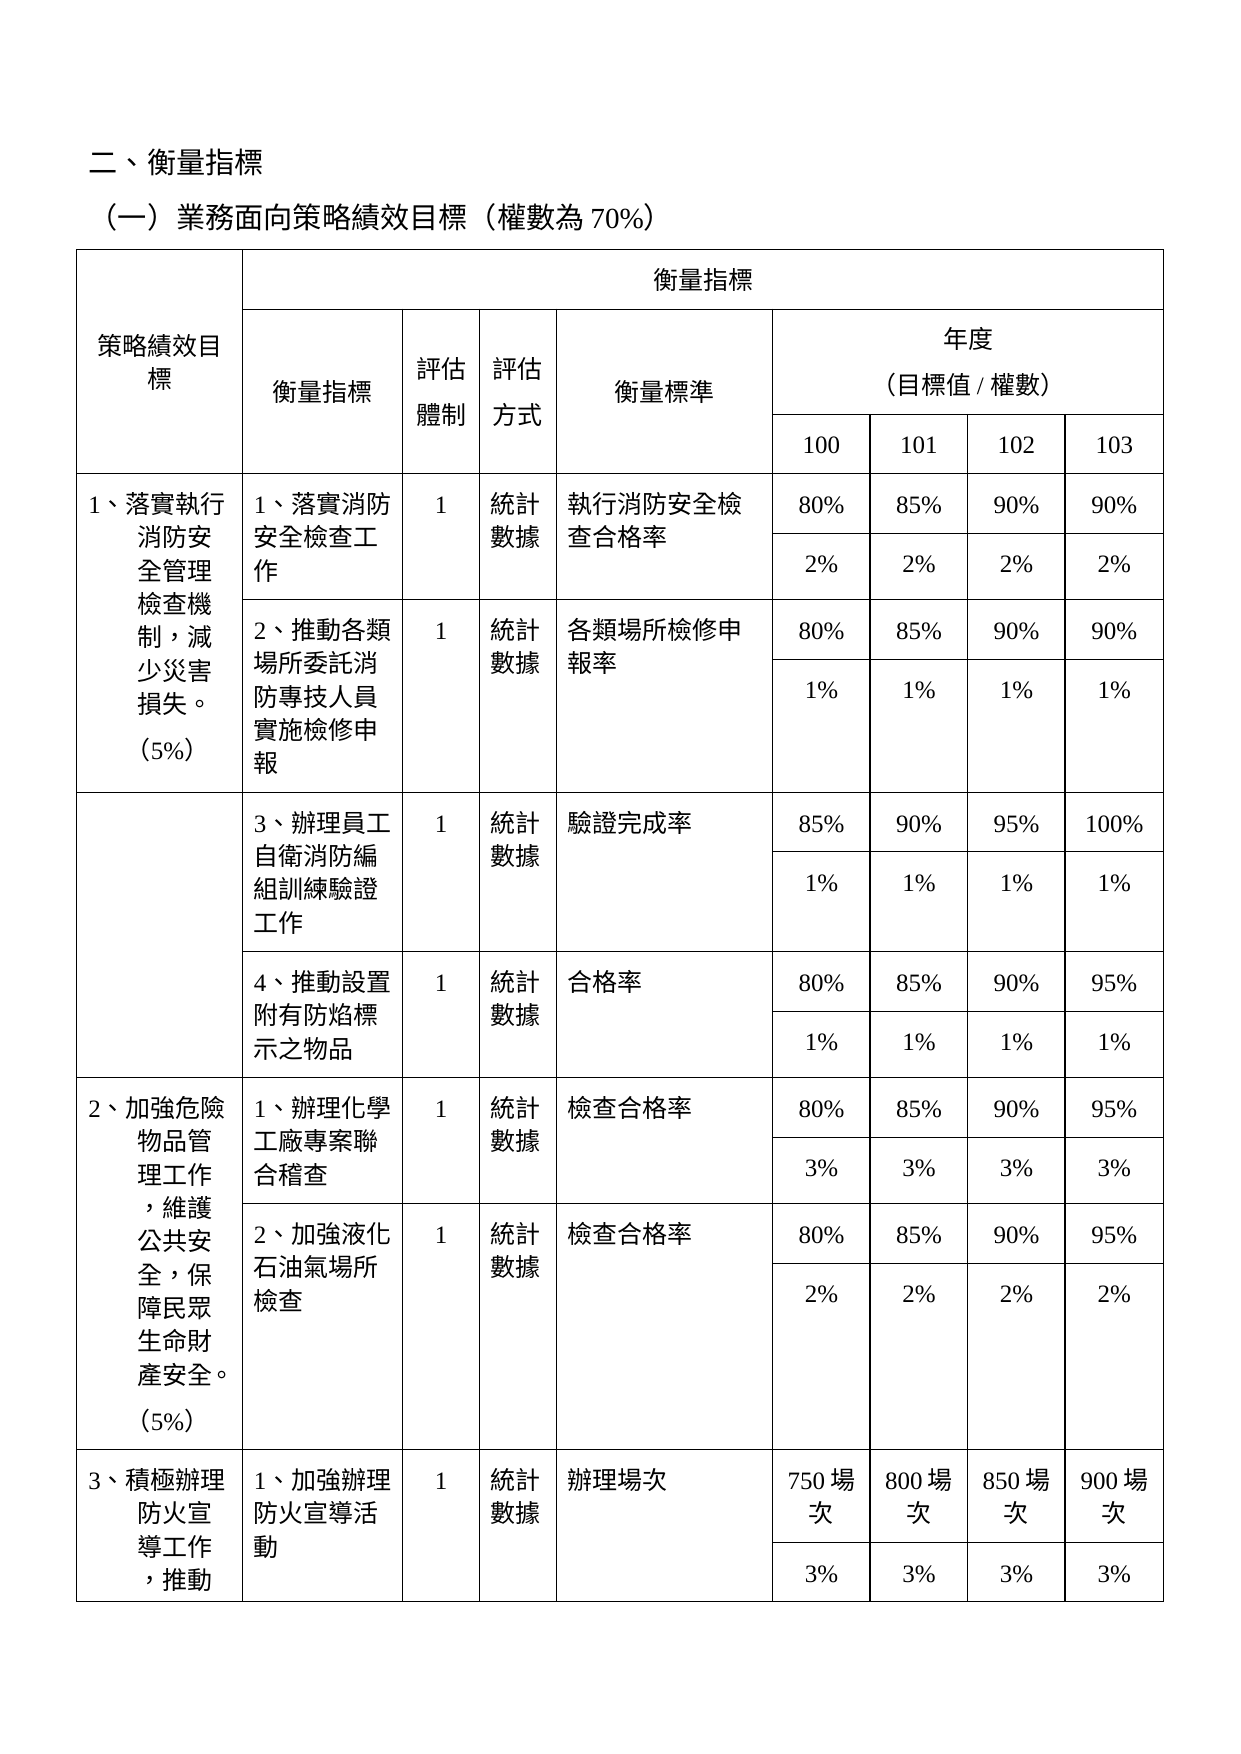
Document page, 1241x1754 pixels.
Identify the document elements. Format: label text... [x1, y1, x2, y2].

table_cell 90% [968, 1204, 1064, 1263]
table_cell 2、推動各類場所委託消防專技人員實施檢修申報 [243, 600, 402, 792]
table_cell 100% [1066, 793, 1163, 851]
table_cell 1、落實消防安全檢查工作 [243, 474, 402, 599]
table_cell 90% [968, 952, 1064, 1011]
table_cell 1 [403, 600, 479, 792]
table_cell 統計數據 [480, 1078, 556, 1203]
table_cell 衡量指標 [243, 310, 402, 473]
table_cell 80% [773, 1204, 869, 1263]
text （一）業務面向策略績效目標（權數為70%） [88, 194, 1152, 237]
table_cell 102 [968, 415, 1064, 473]
table_cell 各類場所檢修申報率 [557, 600, 772, 792]
table_cell 1 [403, 474, 479, 599]
table_cell 1% [773, 660, 869, 792]
table_cell 80% [773, 600, 869, 658]
table_cell 1% [968, 852, 1064, 951]
table_cell 2、加強液化石油氣場所檢查 [243, 1204, 402, 1449]
table_cell 3、辦理員工自衛消防編組訓練驗證工作 [243, 793, 402, 951]
table_cell 2% [871, 1264, 967, 1449]
table_cell 2% [968, 1264, 1064, 1449]
table_cell 900場次 [1066, 1450, 1163, 1542]
table_cell 統計數據 [480, 600, 556, 792]
table_cell 80% [773, 952, 869, 1011]
table_cell 80% [773, 1078, 869, 1137]
table_cell 辦理場次 [557, 1450, 772, 1601]
table_cell 3% [773, 1543, 869, 1601]
table_cell 1% [773, 852, 869, 951]
table_cell 1 [403, 1204, 479, 1449]
table_cell 1 [403, 952, 479, 1077]
table_cell [77, 793, 242, 951]
table_cell 2% [871, 534, 967, 599]
table_cell 95% [1066, 952, 1163, 1011]
table_cell 85% [871, 952, 967, 1011]
table_cell 評估 體制 [403, 310, 479, 473]
table_cell 統計數據 [480, 1450, 556, 1601]
table_cell 檢查合格率 [557, 1204, 772, 1449]
table_cell 103 [1066, 415, 1163, 473]
table_cell 1% [1066, 852, 1163, 951]
table_cell 850場次 [968, 1450, 1064, 1542]
table_cell 85% [773, 793, 869, 851]
table_header 策略績效目標 [77, 250, 242, 473]
table_cell 檢查合格率 [557, 1078, 772, 1203]
table_cell 800場次 [871, 1450, 967, 1542]
table_cell 積極辦理防火宣導工作，推動 [77, 1450, 242, 1601]
table_cell 1 [403, 793, 479, 951]
table_cell 90% [968, 474, 1064, 532]
table_cell [77, 951, 242, 1077]
table_cell 85% [871, 1078, 967, 1137]
table_cell 100 [773, 415, 869, 473]
table_cell 3% [773, 1138, 869, 1203]
table_cell 2% [773, 1264, 869, 1449]
table_cell 統計數據 [480, 793, 556, 951]
table_cell 2% [773, 534, 869, 599]
text 二、衡量指標 [88, 139, 1152, 182]
table_cell 落實執行消防安全管理檢查機制，減少災害損失。 （5%） [77, 474, 242, 792]
table_cell 95% [1066, 1204, 1163, 1263]
table_cell 95% [1066, 1078, 1163, 1137]
table_cell 101 [871, 415, 967, 473]
table_cell 750場次 [773, 1450, 869, 1542]
table_cell 合格率 [557, 952, 772, 1077]
table_cell 3% [968, 1138, 1064, 1203]
table_cell 3% [1066, 1543, 1163, 1601]
table_cell 4、推動設置附有防焰標示之物品 [243, 952, 402, 1077]
table_cell 3% [871, 1543, 967, 1601]
table_cell 85% [871, 600, 967, 658]
table_cell 85% [871, 1204, 967, 1263]
table_cell 1% [871, 1012, 967, 1077]
table_cell 1% [871, 852, 967, 951]
table_cell 1% [773, 1012, 869, 1077]
table_cell 1 [403, 1078, 479, 1203]
table_cell 90% [968, 600, 1064, 658]
table_cell 1 [403, 1450, 479, 1601]
table_cell 年度 （目標值 / 權數） [773, 310, 1163, 414]
table_cell 3% [1066, 1138, 1163, 1203]
table_cell 3% [968, 1543, 1064, 1601]
table_cell 1、加強辦理防火宣導活動 [243, 1450, 402, 1601]
table_cell 80% [773, 474, 869, 532]
table_cell 統計數據 [480, 1204, 556, 1449]
table_cell 1% [871, 660, 967, 792]
table_cell 2% [1066, 534, 1163, 599]
table_cell 90% [968, 1078, 1064, 1137]
table_cell 1% [1066, 1012, 1163, 1077]
table_cell 1、辦理化學工廠專案聯合稽查 [243, 1078, 402, 1203]
table_cell 驗證完成率 [557, 793, 772, 951]
table_cell 90% [1066, 474, 1163, 532]
table_cell 統計數據 [480, 952, 556, 1077]
table_header 衡量指標 [243, 250, 1163, 308]
table_cell 2% [968, 534, 1064, 599]
table_cell 95% [968, 793, 1064, 851]
table_cell 1% [968, 1012, 1064, 1077]
table_cell 加強危險物品管理工作，維護公共安全，保障民眾生命財產安全。 （5%） [77, 1078, 242, 1449]
table_cell 3% [871, 1138, 967, 1203]
table_cell 85% [871, 474, 967, 532]
table_cell 1% [1066, 660, 1163, 792]
table_cell 2% [1066, 1264, 1163, 1449]
table_cell 衡量標準 [557, 310, 772, 473]
table_cell 90% [1066, 600, 1163, 658]
table_cell 評估 方式 [480, 310, 556, 473]
table_cell 執行消防安全檢查合格率 [557, 474, 772, 599]
table_cell 1% [968, 660, 1064, 792]
table_cell 統計數據 [480, 474, 556, 599]
table_cell 90% [871, 793, 967, 851]
